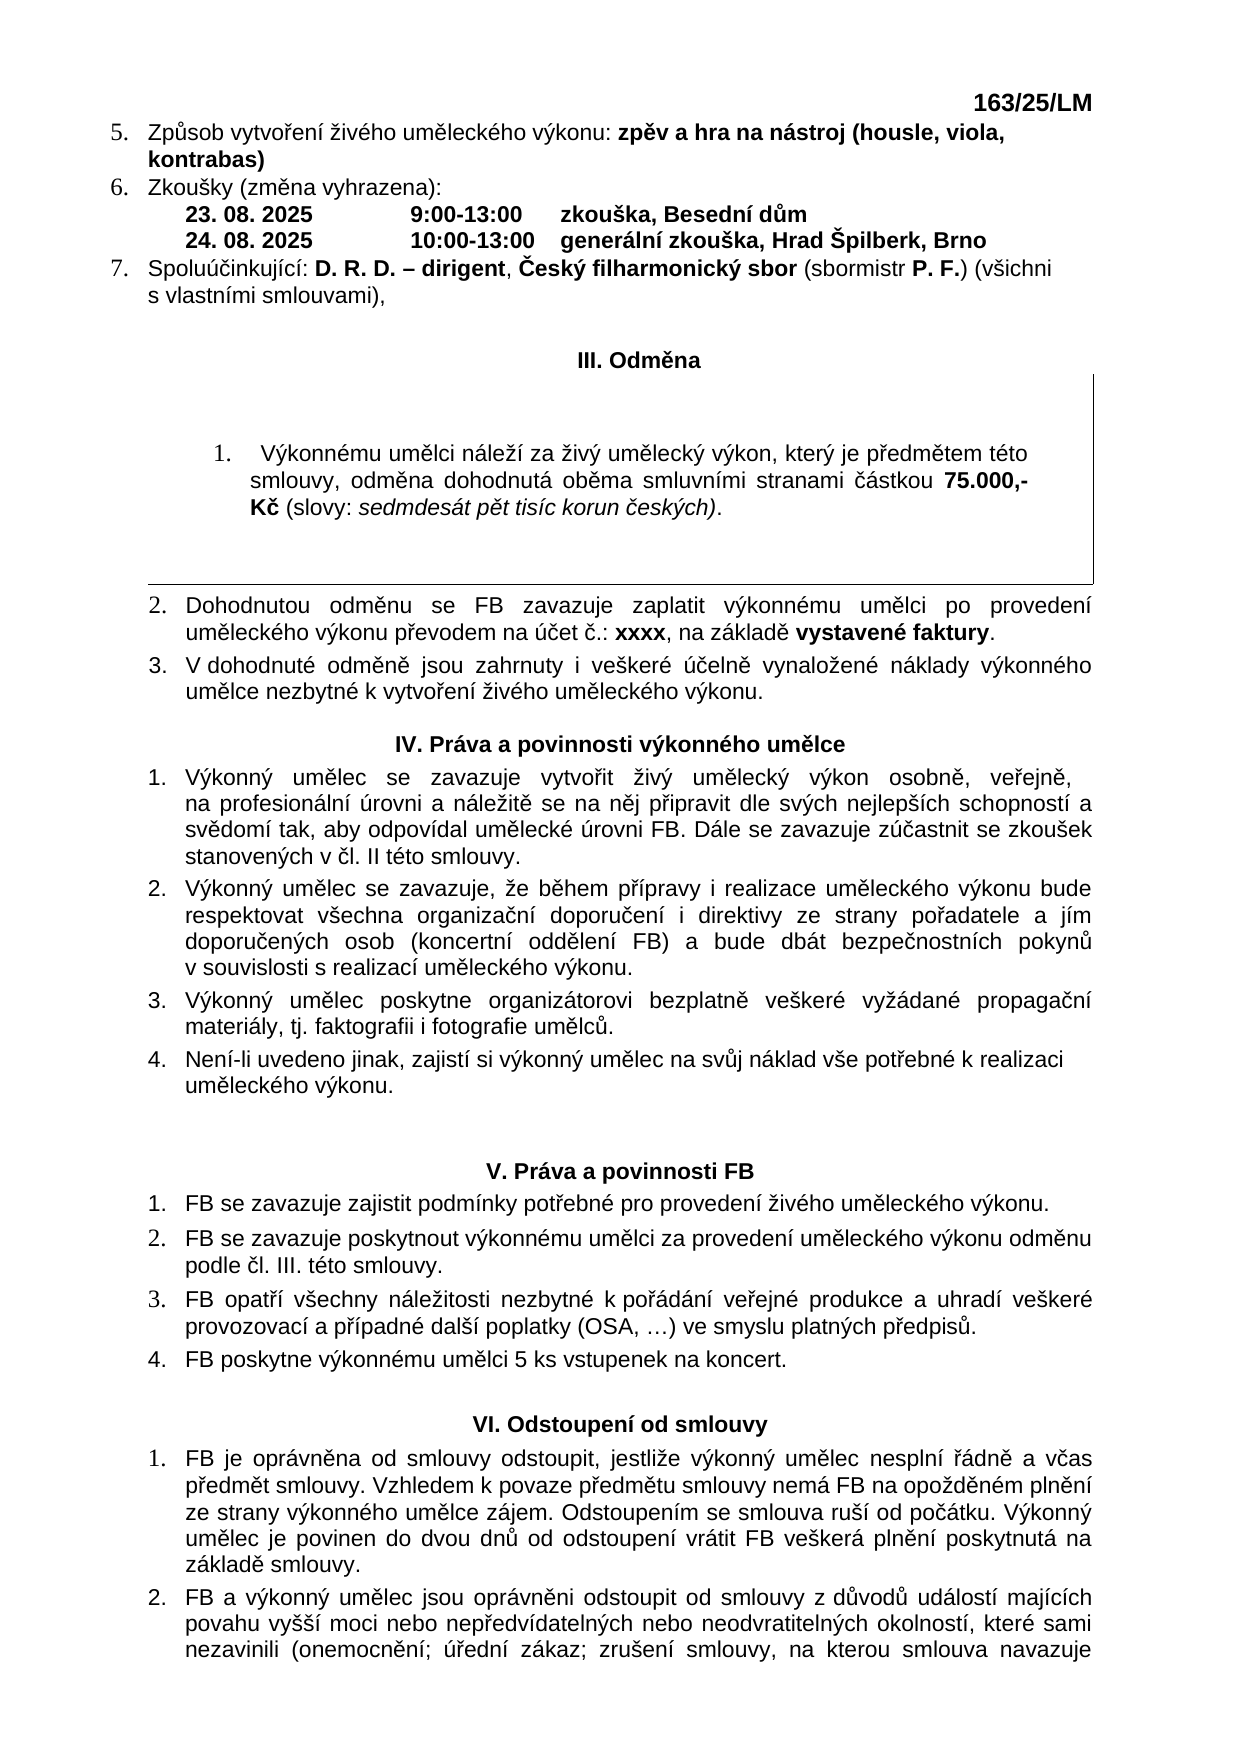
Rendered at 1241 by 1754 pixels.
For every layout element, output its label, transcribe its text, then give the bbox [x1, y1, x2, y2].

list Způsob vytvoření živého uměleckého výkonu: zpěv a hra na nástroj (housle, viola, kontrabas) [110, 117, 1093, 172]
list FB opatří všechny náležitosti nezbytné k pořádání veřejné produkce a uhradí veškeré provozovací a případné další poplatky (OSA, …) ve smyslu platných předpisů. [148, 1284, 1093, 1339]
text V. Práva a povinnosti FB [148, 1158, 1093, 1184]
list Výkonný umělec poskytne organizátorovi bezplatně veškeré vyžádané propagační materiály, tj. faktografii i fotografie umělců. [148, 987, 1093, 1040]
list Dohodnutou odměnu se FB zavazuje zaplatit výkonnému umělci po provedení uměleckého výkonu převodem na účet č.: xxxx, na základě vystavené faktury. [148, 591, 1093, 646]
text 23. 08. 2025 9:00-13:00 zkouška, Besední dům [185, 201, 1093, 227]
list Výkonnému umělci náleží za živý umělecký výkon, který je předmětem této smlouvy, odměna dohodnutá oběma smluvními stranami částkou 75.000,- Kč (slovy: sedmdesát pět tisíc korun českých). [148, 374, 1093, 584]
list Výkonný umělec se zavazuje, že během přípravy i realizace uměleckého výkonu bude respektovat všechna organizační doporučení i direktivy ze strany pořadatele a jím doporučených osob (koncertní oddělení FB) a bude dbát bezpečnostních pokynů v souvislosti s realizací uměleckého výkonu. [148, 875, 1093, 981]
text IV. Práva a povinnosti výkonného umělce [148, 731, 1093, 757]
list V dohodnuté odměně jsou zahrnuty i veškeré účelně vynaložené náklady výkonného umělce nezbytné k vytvoření živého uměleckého výkonu. [148, 652, 1093, 705]
list Zkoušky (změna vyhrazena): [110, 172, 1093, 201]
list FB a výkonný umělec jsou oprávněni odstoupit od smlouvy z důvodů událostí majících povahu vyšší moci nebo nepředvídatelných nebo neodvratitelných okolností, které sami nezavinili (onemocnění; úřední zákaz; zrušení smlouvy, na kterou smlouva navazuje [148, 1584, 1093, 1663]
list FB se zavazuje poskytnout výkonnému umělci za provedení uměleckého výkonu odměnu podle čl. III. této smlouvy. [148, 1223, 1093, 1278]
list Spoluúčinkující: D. R. D. – dirigent, Český filharmonický sbor (sbormistr P. F.) (všichni s vlastními smlouvami), [110, 253, 1093, 308]
list Výkonný umělec se zavazuje vytvořit živý umělecký výkon osobně, veřejně, na profesionální úrovni a náležitě se na něj připravit dle svých nejlepších schopností a svědomí tak, aby odpovídal umělecké úrovni FB. Dále se zavazuje zúčastnit se zkoušek stanovených v čl. II této smlouvy. [148, 764, 1093, 869]
list Není-li uvedeno jinak, zajistí si výkonný umělec na svůj náklad vše potřebné k realizaci uměleckého výkonu. [148, 1046, 1093, 1099]
text 24. 08. 2025 10:00-13:00 generální zkouška, Hrad Špilberk, Brno [185, 227, 1093, 253]
list FB se zavazuje zajistit podmínky potřebné pro provedení živého uměleckého výkonu. [148, 1190, 1093, 1217]
list FB poskytne výkonnému umělci 5 ks vstupenek na koncert. [148, 1346, 1093, 1372]
text III. Odměna [185, 347, 1093, 374]
list FB je oprávněna od smlouvy odstoupit, jestliže výkonný umělec nesplní řádně a včas předmět smlouvy. Vzhledem k povaze předmětu smlouvy nemá FB na opožděném plnění ze strany výkonného umělce zájem. Odstoupením se smlouva ruší od počátku. Výkonný umělec je povinen do dvou dnů od odstoupení vrátit FB veškerá plnění poskytnutá na základě smlouvy. [148, 1443, 1093, 1577]
text VI. Odstoupení od smlouvy [148, 1411, 1093, 1437]
